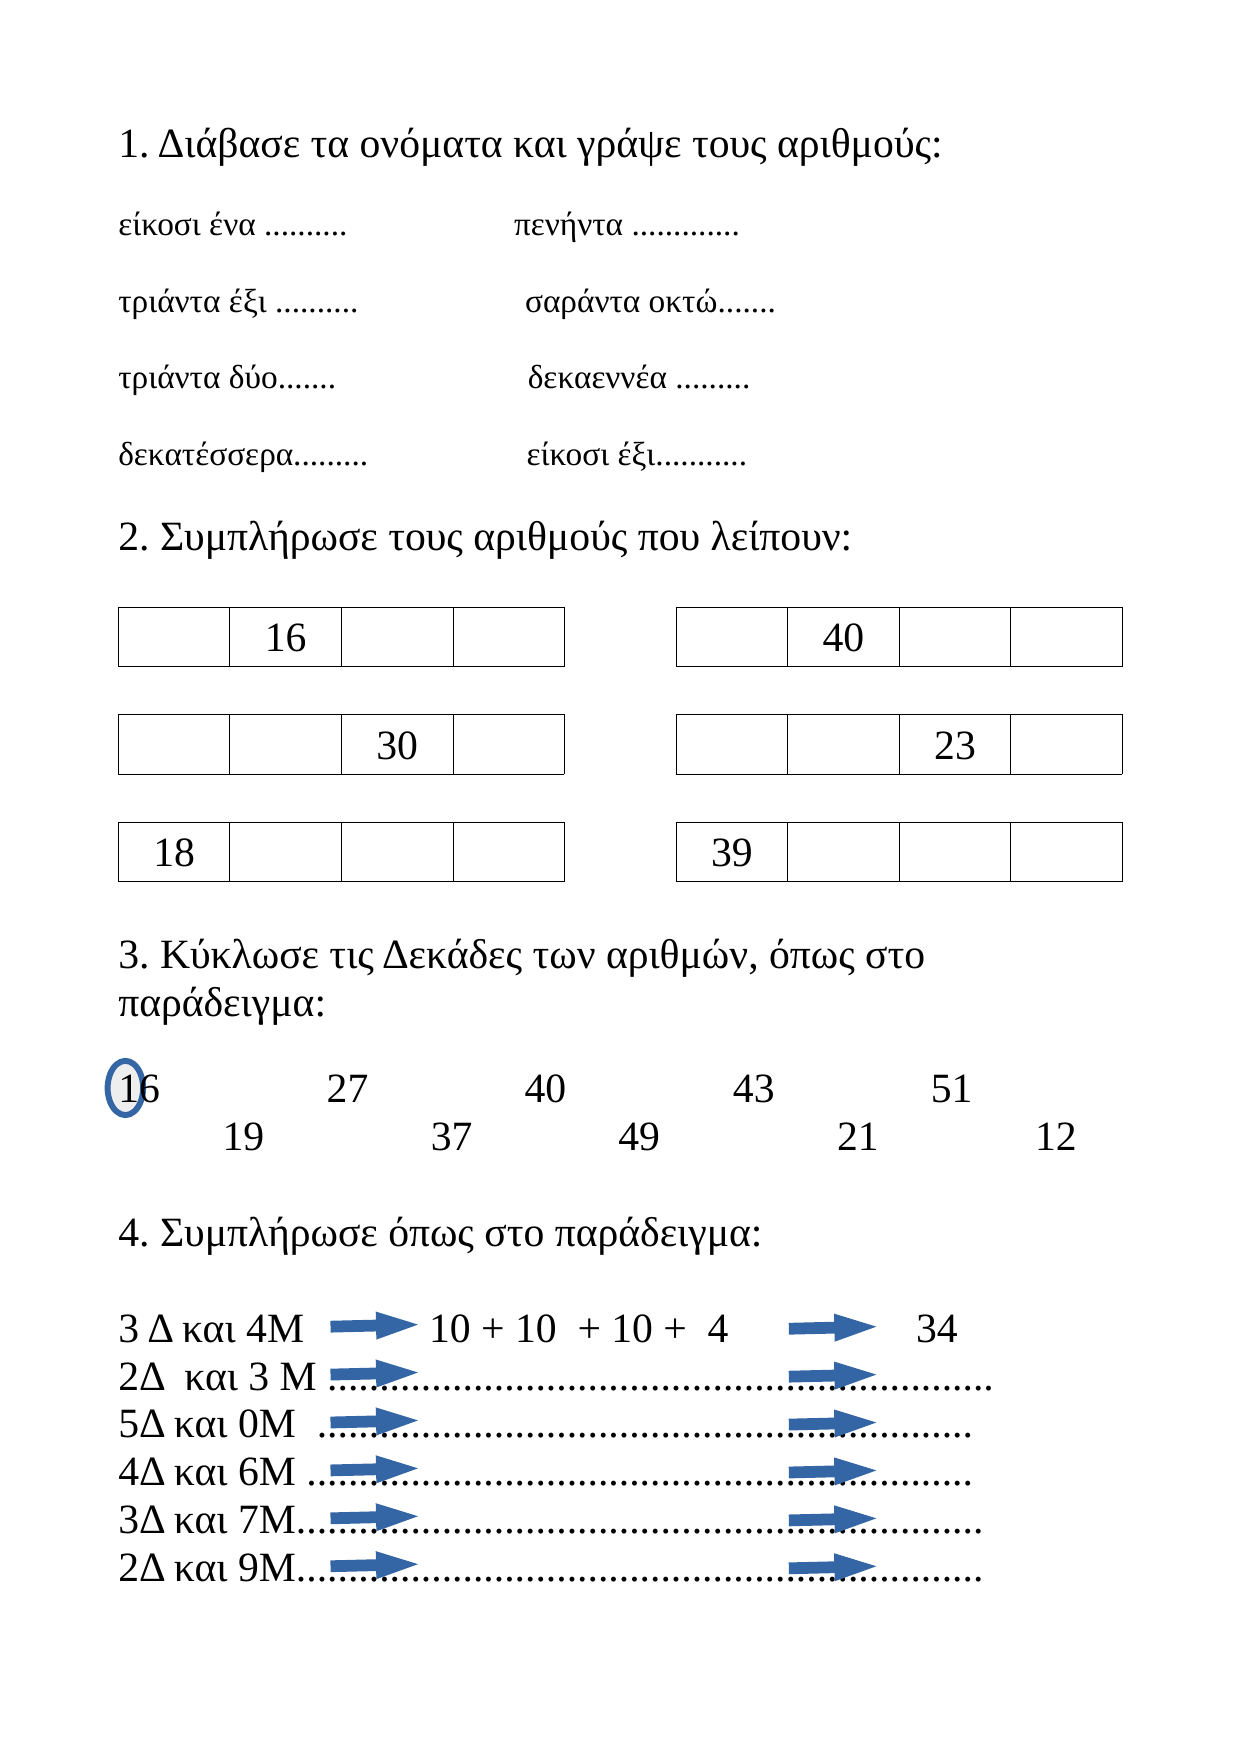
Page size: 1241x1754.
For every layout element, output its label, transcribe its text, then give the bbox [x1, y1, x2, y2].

table_header [900, 608, 1010, 666]
table_header [454, 608, 564, 666]
table_header [454, 823, 564, 881]
text είκοσι ένα .......... πενήντα ............. [118, 204, 1122, 243]
text 19 37 49 21 12 [118, 1111, 1122, 1159]
text 3 Δ και 4Μ 10 + 10 + 10 + 4 34 [118, 1303, 1122, 1351]
table_header [565, 607, 676, 666]
text 5Δ και 0Μ ............................................................... [118, 1399, 1122, 1447]
table_header [565, 822, 676, 881]
table_header [1011, 715, 1122, 774]
table_header [677, 608, 787, 666]
text 3Δ και 7Μ.................................................................. [118, 1495, 1122, 1543]
table_header [230, 823, 341, 881]
text 2Δ και 3 Μ ................................................................ [118, 1351, 1122, 1399]
table_header [677, 715, 787, 774]
table_header [119, 608, 229, 666]
table_header [342, 608, 453, 666]
table_header [1011, 823, 1122, 881]
table_header [788, 715, 899, 774]
text 2Δ και 9Μ.................................................................. [118, 1543, 1122, 1591]
table_header 18 [119, 823, 229, 881]
text 1. Διάβασε τα ονόματα και γράψε τους αριθμούς: [118, 118, 1122, 166]
text 3. Κύκλωσε τις Δεκάδες των αριθμών, όπως στο παράδειγμα: [118, 929, 1122, 1025]
table_header [230, 715, 341, 774]
text 2. Συμπλήρωσε τους αριθμούς που λείπουν: [118, 511, 1122, 559]
table_header 30 [342, 715, 453, 774]
table_header 39 [677, 823, 787, 881]
text 4Δ και 6Μ ................................................................ [118, 1447, 1122, 1495]
table_header [900, 823, 1010, 881]
text 16 27 40 43 51 [138, 1063, 1122, 1111]
table_header [1011, 608, 1122, 666]
table_header [342, 823, 453, 881]
table_header 23 [900, 715, 1010, 774]
text δεκατέσσερα......... είκοσι έξι........... [118, 434, 1122, 473]
text τριάντα έξι .......... σαράντα οκτώ....... [118, 281, 1122, 319]
table_header [788, 823, 899, 881]
table_header [565, 714, 676, 774]
table_header 16 [230, 608, 341, 666]
table_header 40 [788, 608, 899, 666]
table_header [454, 715, 564, 774]
table_header [119, 715, 229, 774]
text τριάντα δύο....... δεκαεννέα ......... [118, 358, 1122, 396]
text 4. Συμπλήρωσε όπως στο παράδειγμα: [118, 1207, 1122, 1255]
